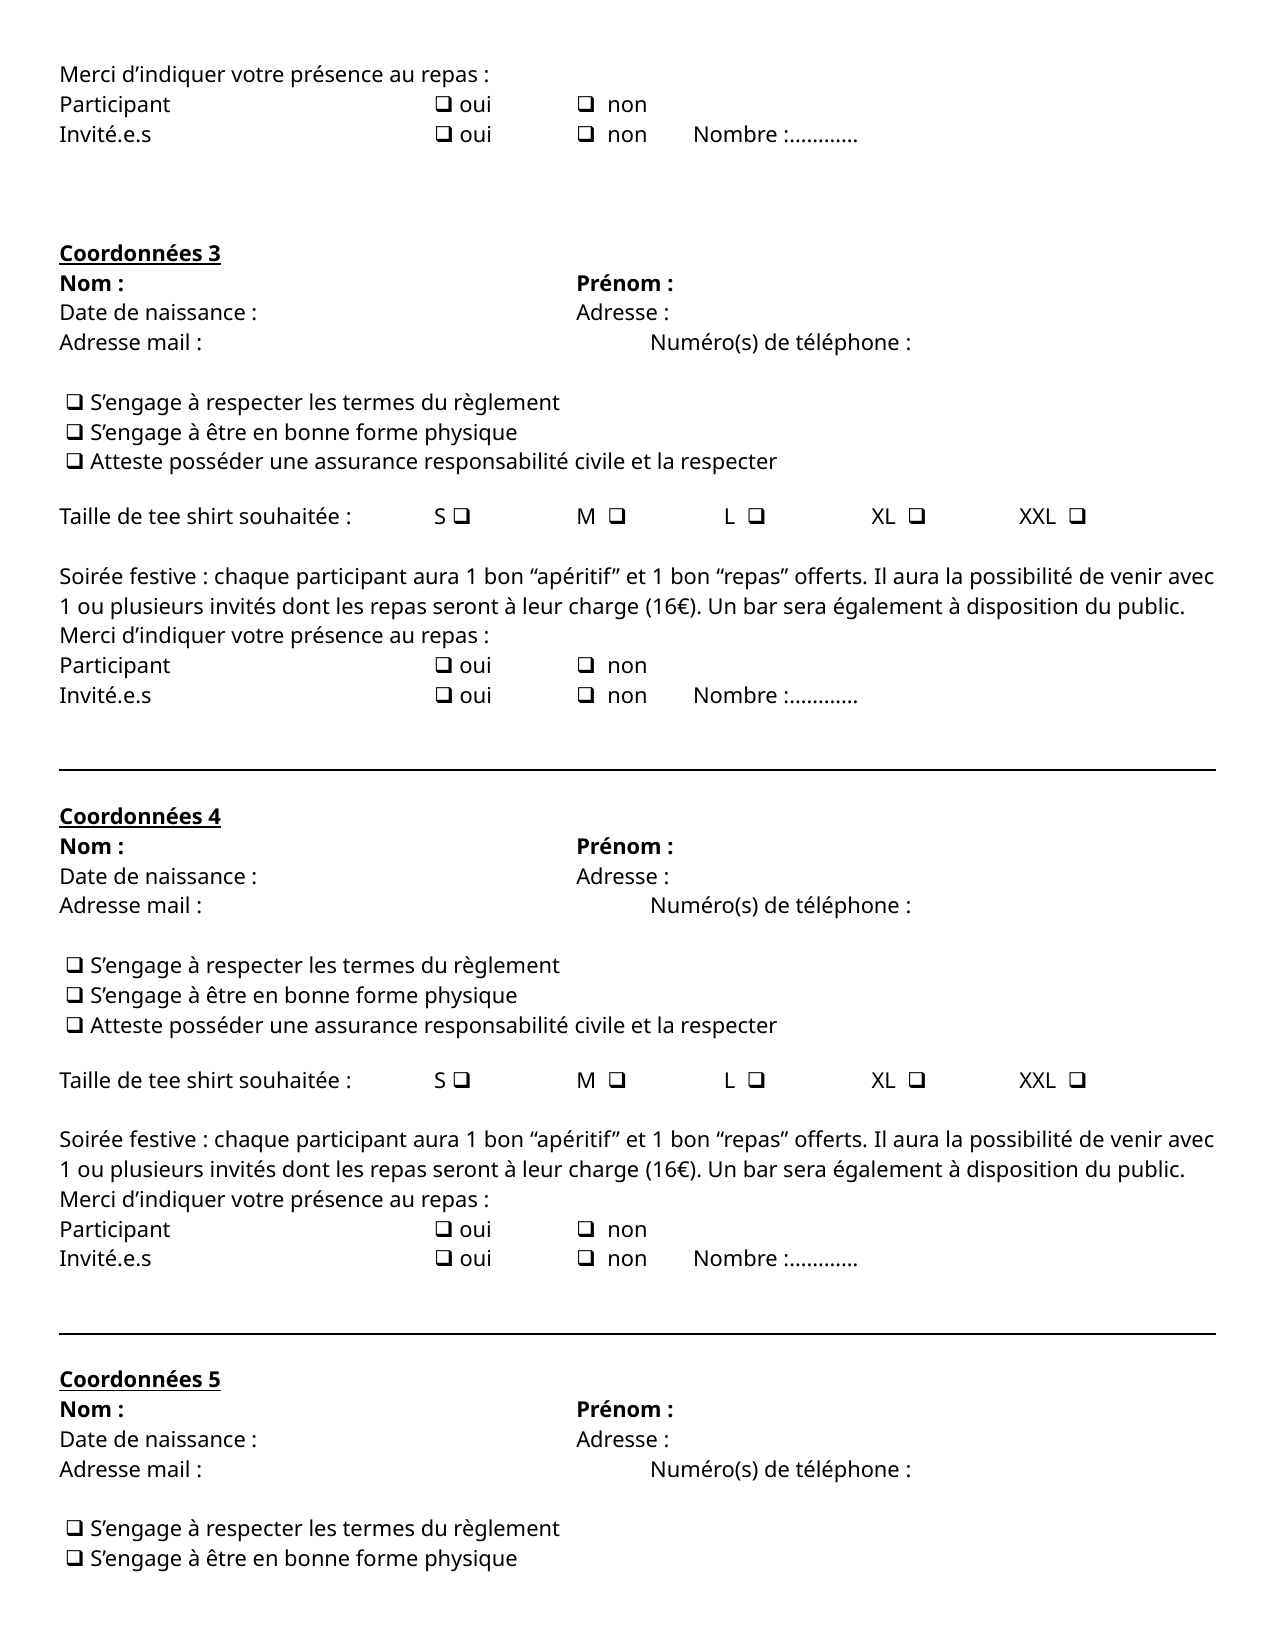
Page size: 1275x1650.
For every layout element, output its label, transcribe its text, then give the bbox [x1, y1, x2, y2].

text q S’engage à respecter les termes du règlement [59, 950, 1216, 980]
text Merci d’indiquer votre présence au repas : [59, 59, 1216, 89]
text Taille de tee shirt souhaitée : S q M q L q XL q XXL q [59, 1065, 1216, 1094]
text Merci d’indiquer votre présence au repas : [59, 1184, 1216, 1214]
text Coordonnées 4 [59, 801, 1216, 831]
text q S’engage à respecter les termes du règlement [59, 387, 1216, 417]
text q Atteste posséder une assurance responsabilité civile et la respecter [59, 446, 1216, 476]
text Coordonnées 5 [59, 1364, 1216, 1394]
text Adresse mail : Numéro(s) de téléphone : [59, 891, 1216, 920]
text Date de naissance : Adresse : [59, 1424, 1216, 1454]
text Participant q oui q non [59, 1214, 1216, 1243]
text Participant q oui q non [59, 650, 1216, 680]
text Invité.e.s q oui q non Nombre :………… [59, 119, 1216, 148]
text Nom : Prénom : [59, 1394, 1216, 1424]
text Taille de tee shirt souhaitée : S q M q L q XL q XXL q [59, 501, 1216, 531]
text q S’engage à être en bonne forme physique [59, 1543, 1216, 1573]
text Invité.e.s q oui q non Nombre :………… [59, 680, 1216, 710]
text Nom : Prénom : [59, 268, 1216, 297]
text Participant q oui q non [59, 89, 1216, 119]
text Adresse mail : Numéro(s) de téléphone : [59, 1454, 1216, 1484]
text Nom : Prénom : [59, 831, 1216, 861]
text q Atteste posséder une assurance responsabilité civile et la respecter [59, 1010, 1216, 1039]
text Date de naissance : Adresse : [59, 297, 1216, 327]
text Soirée festive : chaque participant aura 1 bon “apéritif” et 1 bon “repas” offerts. Il aura la possibilité de venir avec 1 ou plusieurs invités dont les repas seront à leur charge (16€). Un bar sera également à disposition du public. [59, 1124, 1216, 1184]
text q S’engage à être en bonne forme physique [59, 980, 1216, 1010]
text Soirée festive : chaque participant aura 1 bon “apéritif” et 1 bon “repas” offerts. Il aura la possibilité de venir avec 1 ou plusieurs invités dont les repas seront à leur charge (16€). Un bar sera également à disposition du public. [59, 561, 1216, 621]
text Coordonnées 3 [59, 238, 1216, 268]
text Adresse mail : Numéro(s) de téléphone : [59, 327, 1216, 357]
text Date de naissance : Adresse : [59, 861, 1216, 891]
text q S’engage à être en bonne forme physique [59, 417, 1216, 446]
text Invité.e.s q oui q non Nombre :………… [59, 1243, 1216, 1273]
text Merci d’indiquer votre présence au repas : [59, 621, 1216, 650]
text q S’engage à respecter les termes du règlement [59, 1513, 1216, 1543]
